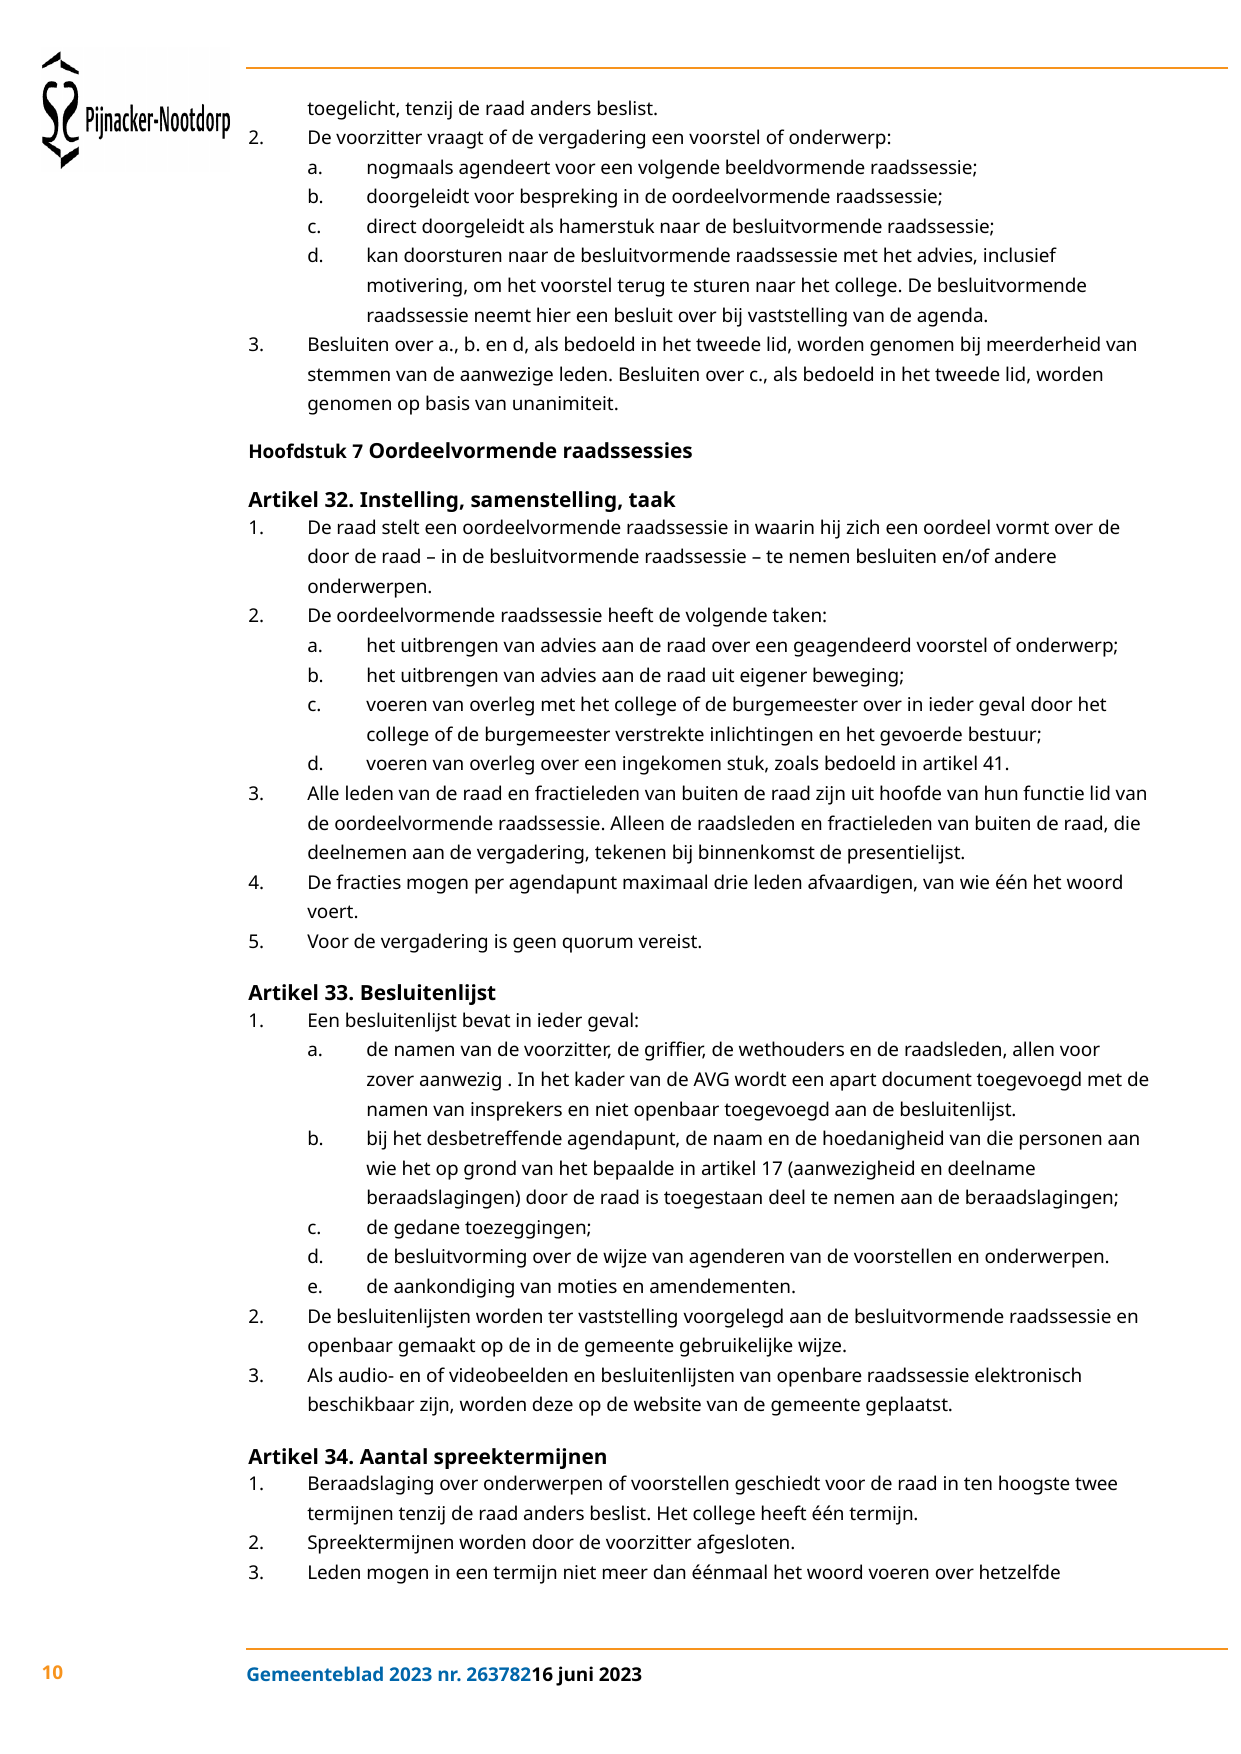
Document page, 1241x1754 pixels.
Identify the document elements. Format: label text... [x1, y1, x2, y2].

list de besluitvorming over de wijze van agenderen van de voorstellen en onderwerpen. [307, 1244, 1152, 1269]
list het uitbrengen van advies aan de raad over een geagendeerd voorstel of onderwerp; [307, 632, 1152, 658]
text Hoofdstuk 7 Oordeelvormende raadssessies [248, 436, 1152, 465]
picture [41, 47, 231, 172]
text Artikel 34. Aantal spreektermijnen [248, 1442, 1152, 1470]
list toegelicht, tenzij de raad anders beslist. [248, 95, 1152, 121]
list De besluitenlijsten worden ter vaststelling voorgelegd aan de besluitvormende raadssessie en openbaar gemaakt op de in de gemeente gebruikelijke wijze. [248, 1303, 1152, 1358]
list de gedane toezeggingen; [307, 1214, 1152, 1240]
list Alle leden van de raad en fractieleden van buiten de raad zijn uit hoofde van hun functie lid van de oordeelvormende raadssessie. Alleen de raadsleden en fractieleden van buiten de raad, die deelnemen aan de vergadering, tekenen bij binnenkomst de presentielijst. [248, 780, 1152, 865]
list direct doorgeleidt als hamerstuk naar de besluitvormende raadssessie; [307, 213, 1152, 239]
list De raad stelt een oordeelvormende raadssessie in waarin hij zich een oordeel vormt over de door de raad – in de besluitvormende raadssessie – te nemen besluiten en/of andere onderwerpen. [248, 514, 1152, 599]
list de aankondiging van moties en amendementen. [307, 1273, 1152, 1299]
text Artikel 32. Instelling, samenstelling, taak [248, 486, 1152, 514]
list de namen van de voorzitter, de griffier, de wethouders en de raadsleden, allen voor zover aanwezig . In het kader van de AVG wordt een apart document toegevoegd met de namen van insprekers en niet openbaar toegevoegd aan de besluitenlijst. [307, 1037, 1152, 1121]
list Voor de vergadering is geen quorum vereist. [248, 928, 1152, 954]
text Artikel 33. Besluitenlijst [248, 978, 1152, 1007]
list nogmaals agendeert voor een volgende beeldvormende raadssessie; [307, 154, 1152, 180]
list voeren van overleg met het college of de burgemeester over in ieder geval door het college of de burgemeester verstrekte inlichtingen en het gevoerde bestuur; [307, 691, 1152, 747]
list het uitbrengen van advies aan de raad uit eigener beweging; [307, 662, 1152, 688]
list kan doorsturen naar de besluitvormende raadssessie met het advies, inclusief motivering, om het voorstel terug te sturen naar het college. De besluitvormende raadssessie neemt hier een besluit over bij vaststelling van de agenda. [307, 243, 1152, 328]
list De voorzitter vraagt of de vergadering een voorstel of onderwerp: [248, 124, 1152, 150]
list Als audio- en of videobeelden en besluitenlijsten van openbare raadssessie elektronisch beschikbaar zijn, worden deze op de website van de gemeente geplaatst. [248, 1362, 1152, 1417]
list Spreektermijnen worden door de voorzitter afgesloten. [248, 1529, 1152, 1555]
list De fracties mogen per agendapunt maximaal drie leden afvaardigen, van wie één het woord voert. [248, 869, 1152, 924]
list voeren van overleg over een ingekomen stuk, zoals bedoeld in artikel 41. [307, 751, 1152, 776]
list Besluiten over a., b. en d, als bedoeld in het tweede lid, worden genomen bij meerderheid van stemmen van de aanwezige leden. Besluiten over c., als bedoeld in het tweede lid, worden genomen op basis van unanimiteit. [248, 331, 1152, 416]
list bij het desbetreffende agendapunt, de naam en de hoedanigheid van die personen aan wie het op grond van het bepaalde in artikel 17 (aanwezigheid en deelname beraadslagingen) door de raad is toegestaan deel te nemen aan de beraadslagingen; [307, 1125, 1152, 1210]
list Een besluitenlijst bevat in ieder geval: [248, 1007, 1152, 1033]
list doorgeleidt voor bespreking in de oordeelvormende raadssessie; [307, 183, 1152, 209]
list De oordeelvormende raadssessie heeft de volgende taken: [248, 603, 1152, 628]
list Beraadslaging over onderwerpen of voorstellen geschiedt voor de raad in ten hoogste twee termijnen tenzij de raad anders beslist. Het college heeft één termijn. [248, 1470, 1152, 1526]
list Leden mogen in een termijn niet meer dan éénmaal het woord voeren over hetzelfde [248, 1559, 1152, 1585]
